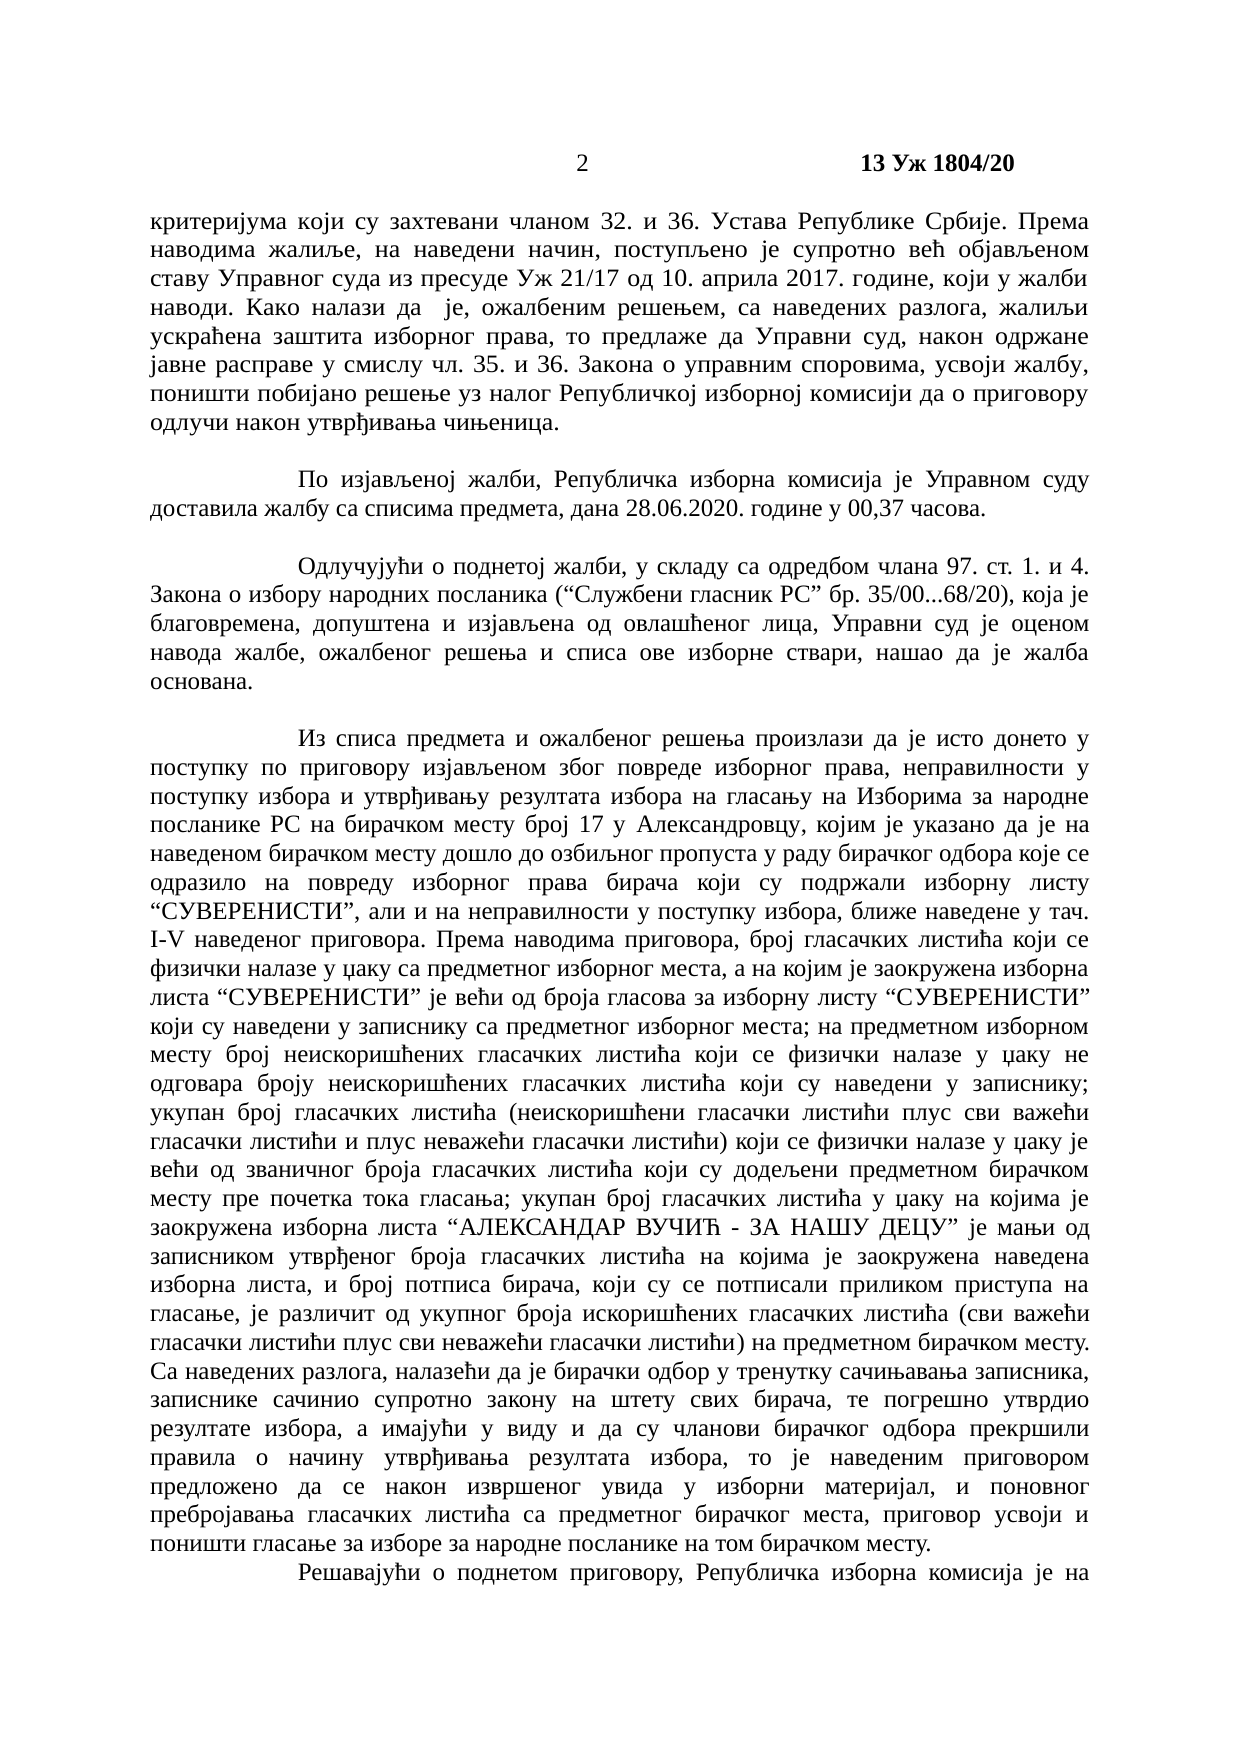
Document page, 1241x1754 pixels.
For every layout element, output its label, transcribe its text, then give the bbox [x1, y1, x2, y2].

text По изјављеној жалби, Републичка изборна комисија је Управном суду доставила жалбу са списима предмета, дана 28.06.2020. године у 00,37 часова. [150, 464, 1090, 522]
text Одлучујући о поднетој жалби, у складу са одредбом члана 97. ст. 1. и 4. Закона о избору народних посланика (“Службени гласник РС” бр. 35/00...68/20), која је благовремена, допуштена и изјављена од овлашћеног лица, Управни суд је оценом навода жалбе, ожалбеног решења и списа ове изборне ствари, нашао да је жалба основана. [150, 551, 1090, 694]
text Из списа предмета и ожалбеног решења произлази да је исто донето у поступку по приговору изјављеном због повреде изборног права, неправилности у поступку избора и утврђивању резултата избора на гласању на Изборима за народне посланике РС на бирачком месту број 17 у Александровцу, којим је указано да је на наведеном бирачком месту дошло до озбиљног пропуста у раду бирачког одбора које се одразило на повреду изборног права бирача који су подржали изборну листу “СУВЕРЕНИСТИ”, али и на неправилности у поступку избора, ближе наведене у тач. I-V наведеног приговора. Према наводима приговора, број гласачких листића који се физички налазе у џаку са предметног изборног места, а на којим је заокружена изборна листа “СУВЕРЕНИСТИ” је већи од броја гласова за изборну листу “СУВЕРЕНИСТИ” који су наведени у записнику са предметног изборног места; на предметном изборном месту број неискоришћених гласачких листића који се физички налазе у џаку не одговара броју неискоришћених гласачких листића који су наведени у записнику; укупан број гласачких листића (неискоришћени гласачки листићи плус сви важећи гласачки листићи и плус неважећи гласачки листићи) који се физички налазе у џаку је већи од званичног броја гласачких листића који су додељени предметном бирачком месту пре почетка тока гласања; укупан број гласачких листића у џаку на којима је заокружена изборна листа “АЛЕКСАНДАР ВУЧИЋ - ЗА НАШУ ДЕЦУ” је мањи од записником утврђеног броја гласачких листића на којима је заокружена наведена изборна листа, и број потписа бирача, који су се потписали приликом приступа на гласање, је различит од укупног броја искоришћених гласачких листића (сви важећи гласачки листићи плус сви неважећи гласачки листићи) на предметном бирачком месту. Са наведених разлога, налазећи да је бирачки одбор у тренутку сачињавања записника, записнике сачинио супротно закону на штету свих бирача, те погрешно утврдио резултате избора, а имајући у виду и да су чланови бирачког одбора прекршили правила о начину утврђивања резултата избора, то је наведеним приговором предложено да се након извршеног увида у изборни материјал, и поновног пребројавања гласачких листића са предметног бирачког места, приговор усвоји и поништи гласање за изборе за народне посланике на том бирачком месту. [150, 723, 1090, 1557]
text Решавајући о поднетом приговору, Републичка изборна комисија је на [150, 1557, 1090, 1586]
text критеријума који су захтевани чланом 32. и 36. Устава Републике Србије. Према наводима жалиље, на наведени начин, поступљено је супротно већ објављеном ставу Управног суда из пресуде Уж 21/17 од 10. априла 2017. године, који у жалби наводи. Како налази да је, ожалбеним решењем, са наведених разлога, жалиљи ускраћена заштита изборног права, то предлаже да Управни суд, након одржане јавне расправе у смислу чл. 35. и 36. Закона о управним споровима, усвоји жалбу, поништи побијано решење уз налог Републичкој изборној комисији да о приговору одлучи након утврђивања чињеница. [150, 206, 1090, 436]
